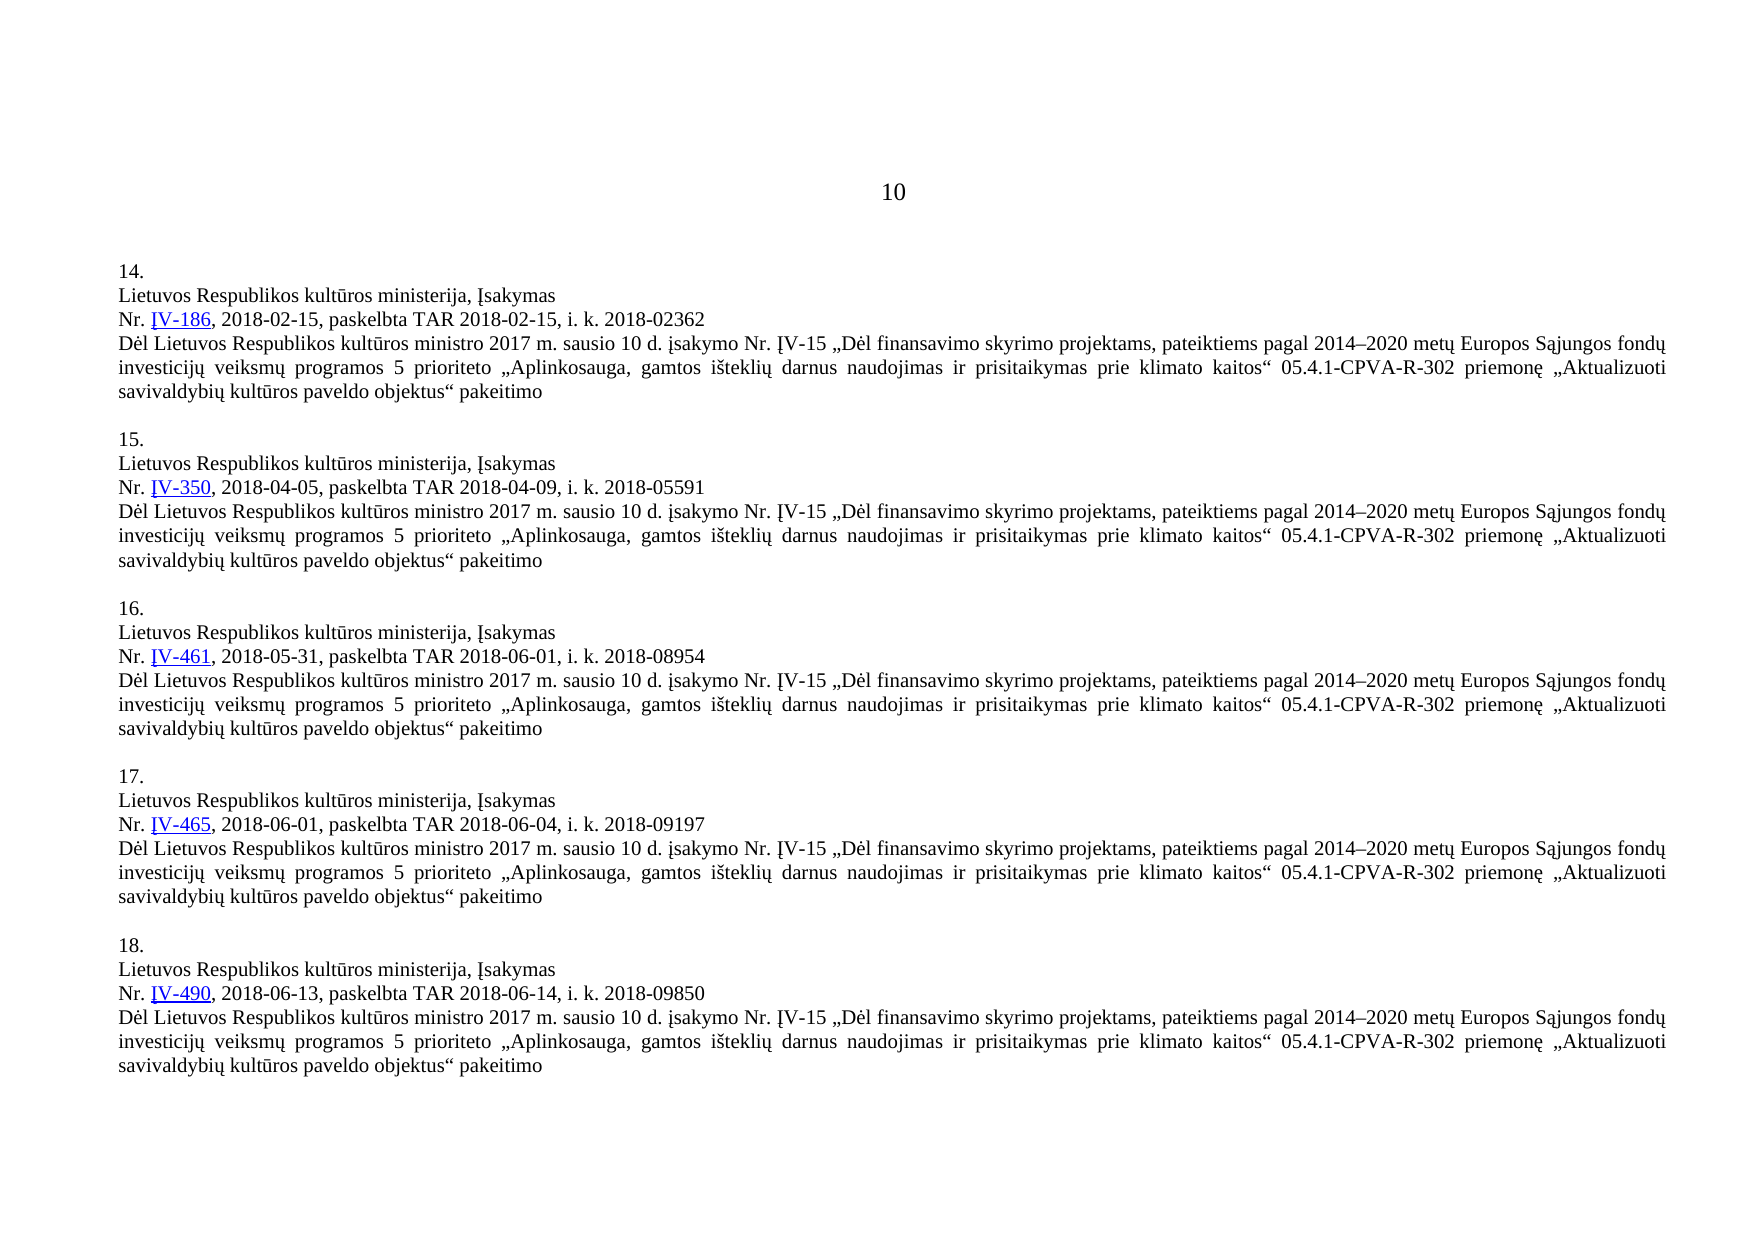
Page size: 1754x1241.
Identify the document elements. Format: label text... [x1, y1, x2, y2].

text Lietuvos Respublikos kultūros ministerija, Įsakymas [118, 451, 1668, 475]
text Nr. ĮV-186, 2018-02-15, paskelbta TAR 2018-02-15, i. k. 2018-02362 [118, 307, 1668, 331]
text Dėl Lietuvos Respublikos kultūros ministro 2017 m. sausio 10 d. įsakymo Nr. ĮV-15 „Dėl finansavimo skyrimo projektams, pateiktiems pagal 2014–2020 metų Europos Sąjungos fondų investicijų veiksmų programos 5 prioriteto „Aplinkosauga, gamtos išteklių darnus naudojimas ir prisitaikymas prie klimato kaitos“ 05.4.1-CPVA-R-302 priemonę „Aktualizuoti savivaldybių kultūros paveldo objektus“ pakeitimo [118, 331, 1668, 403]
text 15. [118, 427, 1668, 451]
text Nr. ĮV-350, 2018-04-05, paskelbta TAR 2018-04-09, i. k. 2018-05591 [118, 475, 1668, 499]
text Lietuvos Respublikos kultūros ministerija, Įsakymas [118, 620, 1668, 644]
text Nr. ĮV-461, 2018-05-31, paskelbta TAR 2018-06-01, i. k. 2018-08954 [118, 644, 1668, 668]
text Lietuvos Respublikos kultūros ministerija, Įsakymas [118, 283, 1668, 307]
text Dėl Lietuvos Respublikos kultūros ministro 2017 m. sausio 10 d. įsakymo Nr. ĮV-15 „Dėl finansavimo skyrimo projektams, pateiktiems pagal 2014–2020 metų Europos Sąjungos fondų investicijų veiksmų programos 5 prioriteto „Aplinkosauga, gamtos išteklių darnus naudojimas ir prisitaikymas prie klimato kaitos“ 05.4.1-CPVA-R-302 priemonę „Aktualizuoti savivaldybių kultūros paveldo objektus“ pakeitimo [118, 836, 1668, 908]
text Dėl Lietuvos Respublikos kultūros ministro 2017 m. sausio 10 d. įsakymo Nr. ĮV-15 „Dėl finansavimo skyrimo projektams, pateiktiems pagal 2014–2020 metų Europos Sąjungos fondų investicijų veiksmų programos 5 prioriteto „Aplinkosauga, gamtos išteklių darnus naudojimas ir prisitaikymas prie klimato kaitos“ 05.4.1-CPVA-R-302 priemonę „Aktualizuoti savivaldybių kultūros paveldo objektus“ pakeitimo [118, 668, 1668, 740]
text Dėl Lietuvos Respublikos kultūros ministro 2017 m. sausio 10 d. įsakymo Nr. ĮV-15 „Dėl finansavimo skyrimo projektams, pateiktiems pagal 2014–2020 metų Europos Sąjungos fondų investicijų veiksmų programos 5 prioriteto „Aplinkosauga, gamtos išteklių darnus naudojimas ir prisitaikymas prie klimato kaitos“ 05.4.1-CPVA-R-302 priemonę „Aktualizuoti savivaldybių kultūros paveldo objektus“ pakeitimo [118, 499, 1668, 572]
text 18. [118, 932, 1668, 957]
text Lietuvos Respublikos kultūros ministerija, Įsakymas [118, 788, 1668, 812]
text 16. [118, 596, 1668, 620]
text Lietuvos Respublikos kultūros ministerija, Įsakymas [118, 957, 1668, 981]
text Nr. ĮV-490, 2018-06-13, paskelbta TAR 2018-06-14, i. k. 2018-09850 [118, 981, 1668, 1005]
text Nr. ĮV-465, 2018-06-01, paskelbta TAR 2018-06-04, i. k. 2018-09197 [118, 812, 1668, 836]
text 14. [118, 259, 1668, 283]
text 17. [118, 764, 1668, 788]
text Dėl Lietuvos Respublikos kultūros ministro 2017 m. sausio 10 d. įsakymo Nr. ĮV-15 „Dėl finansavimo skyrimo projektams, pateiktiems pagal 2014–2020 metų Europos Sąjungos fondų investicijų veiksmų programos 5 prioriteto „Aplinkosauga, gamtos išteklių darnus naudojimas ir prisitaikymas prie klimato kaitos“ 05.4.1-CPVA-R-302 priemonę „Aktualizuoti savivaldybių kultūros paveldo objektus“ pakeitimo [118, 1005, 1668, 1077]
